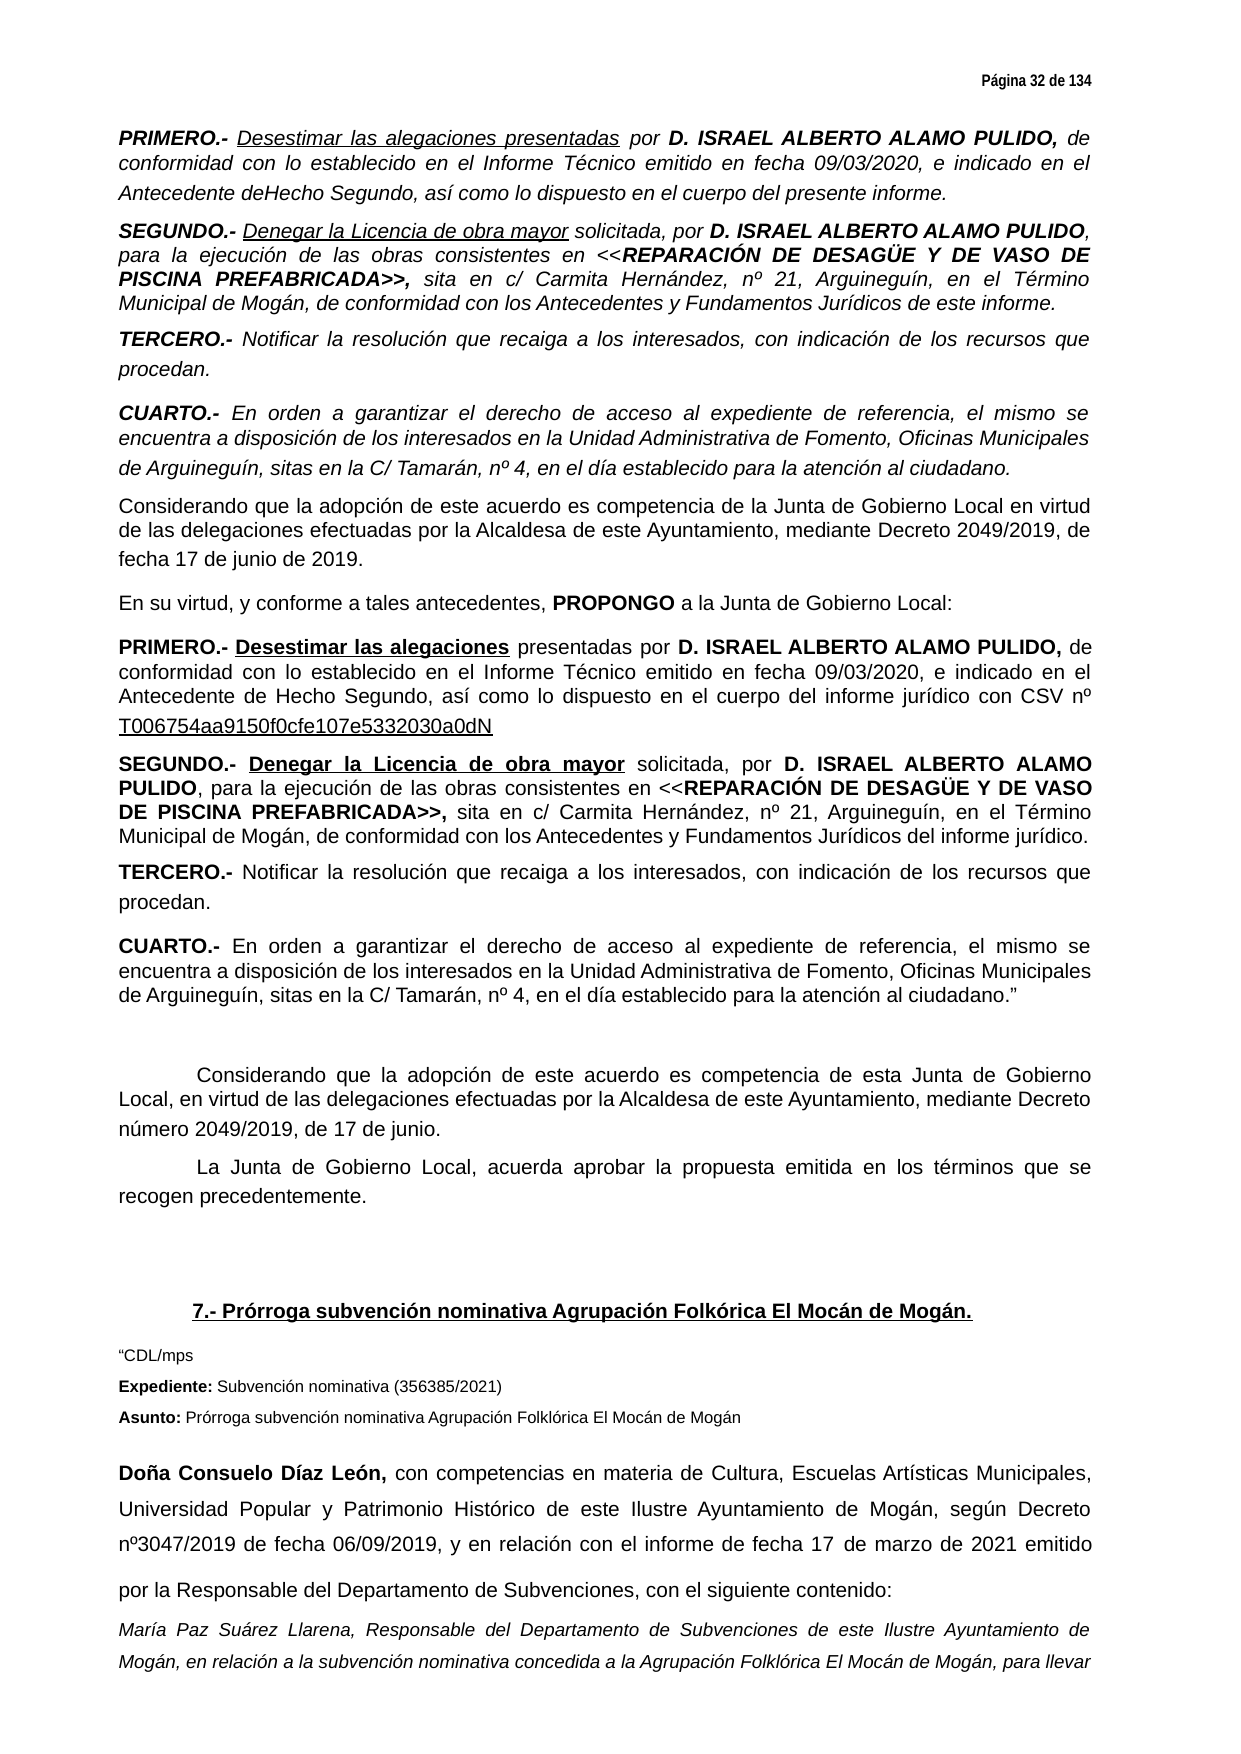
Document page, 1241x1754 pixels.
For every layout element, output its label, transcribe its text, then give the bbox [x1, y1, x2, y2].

text 7.- Prórroga subvención nominativa Agrupación Folkórica El Mocán de Mogán. [118, 1256, 1092, 1323]
text TERCERO.- Notificar la resolución que recaiga a los interesados, con indicación de los recursos que procedan. [118, 860, 1092, 915]
text Considerando que la adopción de este acuerdo es competencia de la Junta de Gobierno Local en virtud de las delegaciones efectuadas por la Alcaldesa de este Ayuntamiento, mediante Decreto 2049/2019, de fecha 17 de junio de 2019. [118, 493, 1092, 573]
text SEGUNDO.- Denegar la Licencia de obra mayor solicitada, por D. ISRAEL ALBERTO ALAMO PULIDO, para la ejecución de las obras consistentes en <<REPARACIÓN DE DESAGÜE Y DE VASO DE PISCINA PREFABRICADA>>, sita en c/ Carmita Hernández, nº 21, Arguineguín, en el Término Municipal de Mogán, de conformidad con los Antecedentes y Fundamentos Jurídicos del informe jurídico. [118, 751, 1092, 848]
text Considerando que la adopción de este acuerdo es competencia de esta Junta de Gobierno Local, en virtud de las delegaciones efectuadas por la Alcaldesa de este Ayuntamiento, mediante Decreto número 2049/2019, de 17 de junio. [118, 1063, 1092, 1142]
text Asunto: Prórroga subvención nominativa Agrupación Folklórica El Mocán de Mogán [118, 1398, 1092, 1429]
text PRIMERO.- Desestimar las alegaciones presentadas por D. ISRAEL ALBERTO ALAMO PULIDO, de conformidad con lo establecido en el Informe Técnico emitido en fecha 09/03/2020, e indicado en el Antecedente deHecho Segundo, así como lo dispuesto en el cuerpo del presente informe. [118, 120, 1092, 206]
text TERCERO.- Notificar la resolución que recaiga a los interesados, con indicación de los recursos que procedan. [118, 327, 1092, 382]
text En su virtud, y conforme a tales antecedentes, PROPONGO a la Junta de Gobierno Local: [118, 585, 1092, 616]
text CUARTO.- En orden a garantizar el derecho de acceso al expediente de referencia, el mismo se encuentra a disposición de los interesados en la Unidad Administrativa de Fomento, Oficinas Municipales de Arguineguín, sitas en la C/ Tamarán, nº 4, en el día establecido para la atención al ciudadano. [118, 395, 1092, 481]
text María Paz Suárez Llarena, Responsable del Departamento de Subvenciones de este Ilustre Ayuntamiento de Mogán, en relación a la subvención nominativa concedida a la Agrupación Folklórica El Mocán de Mogán, para llevar [118, 1618, 1092, 1672]
text PRIMERO.- Desestimar las alegaciones presentadas por D. ISRAEL ALBERTO ALAMO PULIDO, de conformidad con lo establecido en el Informe Técnico emitido en fecha 09/03/2020, e indicado en el Antecedente de Hecho Segundo, así como lo dispuesto en el cuerpo del informe jurídico con CSV nº T006754aa9150f0cfe107e5332030a0dN [118, 629, 1092, 739]
text “CDL/mps [118, 1336, 1092, 1367]
text La Junta de Gobierno Local, acuerda aprobar la propuesta emitida en los términos que se recogen precedentemente. [118, 1154, 1092, 1210]
text CUARTO.- En orden a garantizar el derecho de acceso al expediente de referencia, el mismo se encuentra a disposición de los interesados en la Unidad Administrativa de Fomento, Oficinas Municipales de Arguineguín, sitas en la C/ Tamarán, nº 4, en el día establecido para la atención al ciudadano.” [118, 928, 1092, 1007]
text Doña Consuelo Díaz León, con competencias en materia de Cultura, Escuelas Artísticas Municipales, Universidad Popular y Patrimonio Histórico de este Ilustre Ayuntamiento de Mogán, según Decreto nº3047/2019 de fecha 06/09/2019, y en relación con el informe de fecha 17 de marzo de 2021 emitido por la Responsable del Departamento de Subvenciones, con el siguiente contenido: [118, 1460, 1092, 1603]
text Expediente: Subvención nominativa (356385/2021) [118, 1367, 1092, 1398]
text SEGUNDO.- Denegar la Licencia de obra mayor solicitada, por D. ISRAEL ALBERTO ALAMO PULIDO, para la ejecución de las obras consistentes en <<REPARACIÓN DE DESAGÜE Y DE VASO DE PISCINA PREFABRICADA>>, sita en c/ Carmita Hernández, nº 21, Arguineguín, en el Término Municipal de Mogán, de conformidad con los Antecedentes y Fundamentos Jurídicos de este informe. [118, 218, 1092, 315]
